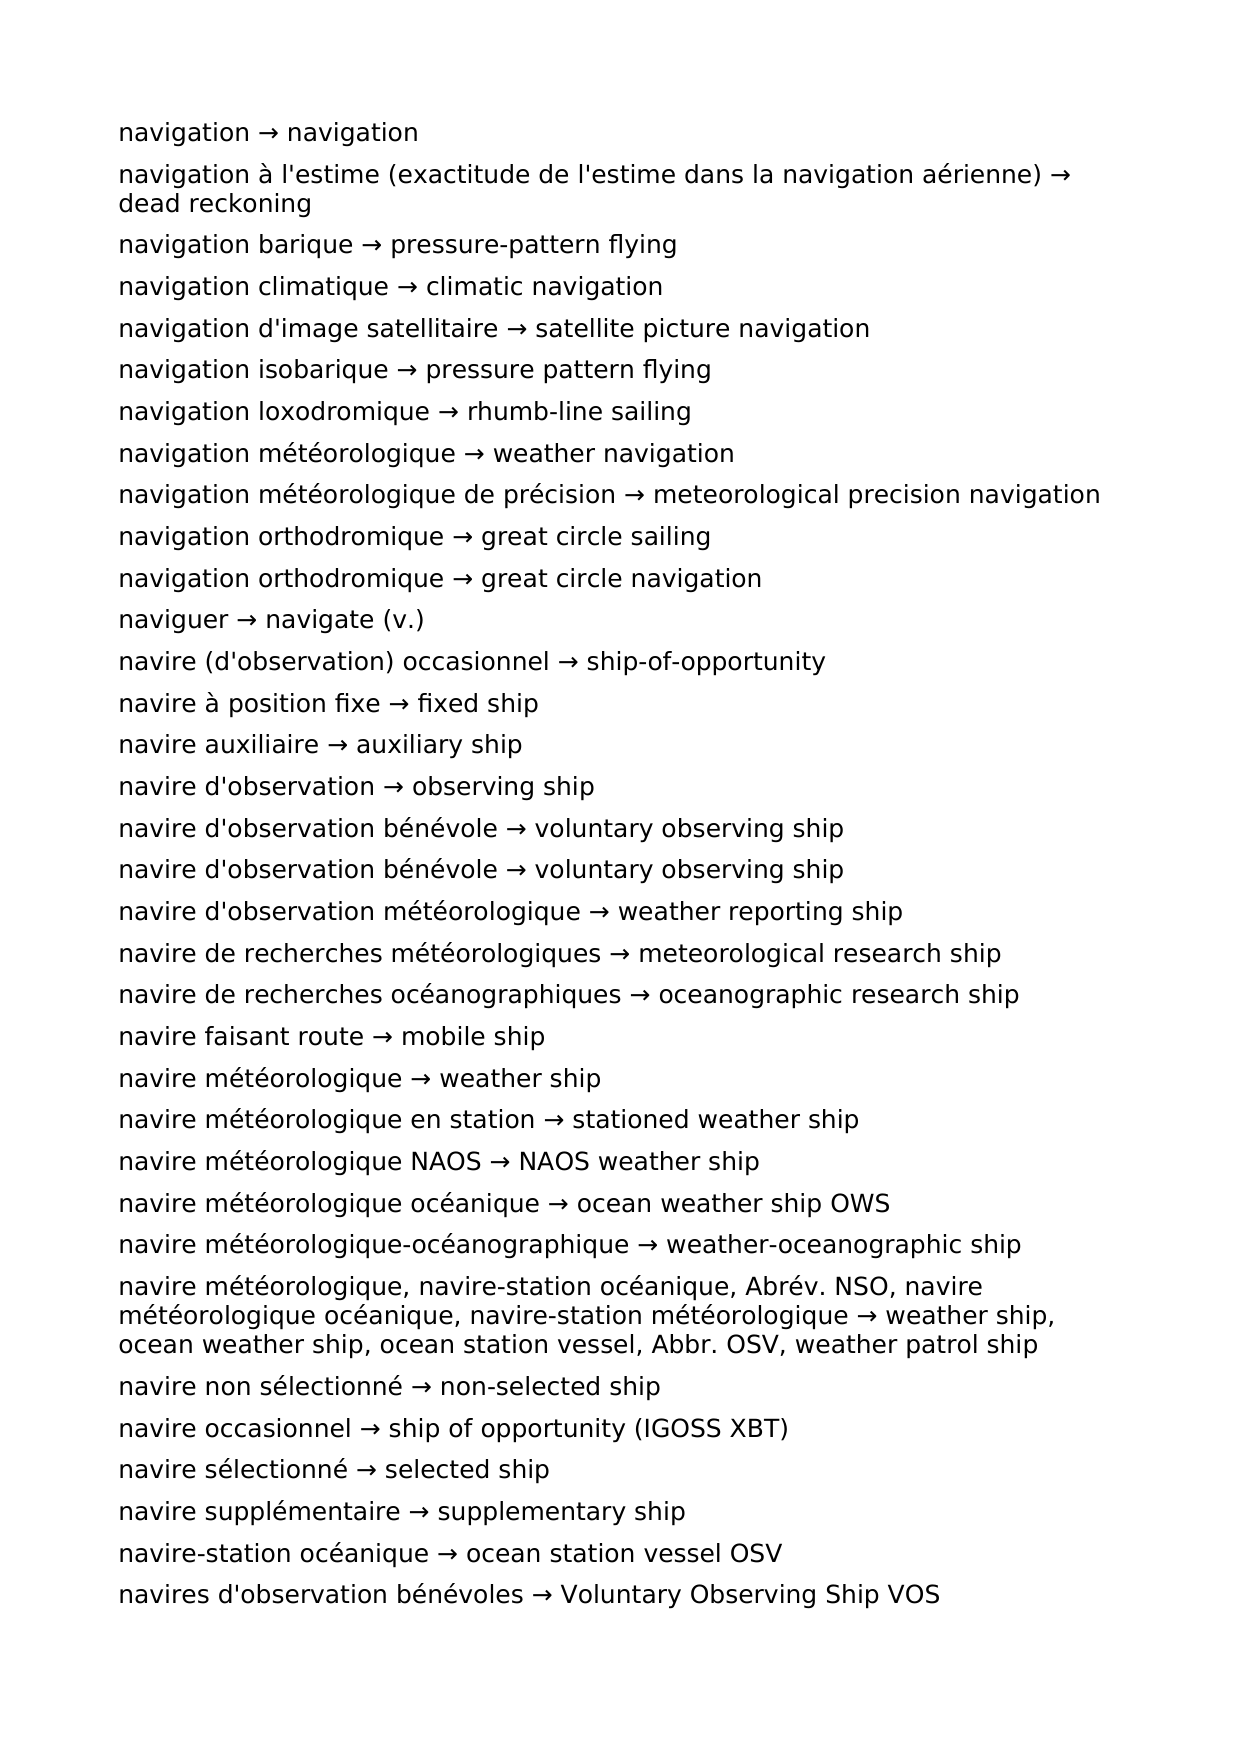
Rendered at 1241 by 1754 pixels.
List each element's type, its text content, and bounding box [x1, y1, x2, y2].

text navigation loxodromique → rhumb-line sailing [118, 397, 1122, 426]
text navigation → navigation [118, 118, 1122, 147]
text navire d'observation météorologique → weather reporting ship [118, 897, 1122, 926]
text navire d'observation bénévole → voluntary observing ship [118, 814, 1122, 843]
text navire occasionnel → ship of opportunity (IGOSS XBT) [118, 1414, 1122, 1443]
text navire de recherches météorologiques → meteorological research ship [118, 939, 1122, 968]
text navire météorologique → weather ship [118, 1064, 1122, 1093]
text navire à position fixe → fixed ship [118, 689, 1122, 718]
text navire météorologique, navire-station océanique, Abrév. NSO, navire météorologique océanique, navire-station météorologique → weather ship, ocean weather ship, ocean station vessel, Abbr. OSV, weather patrol ship [118, 1272, 1122, 1360]
text navigation orthodromique → great circle navigation [118, 564, 1122, 593]
text navigation orthodromique → great circle sailing [118, 522, 1122, 551]
text navigation météorologique de précision → meteorological precision navigation [118, 481, 1122, 510]
text navigation météorologique → weather navigation [118, 439, 1122, 468]
text navire météorologique en station → stationed weather ship [118, 1106, 1122, 1135]
text navigation climatique → climatic navigation [118, 272, 1122, 301]
text navire météorologique océanique → ocean weather ship OWS [118, 1189, 1122, 1218]
text navire d'observation → observing ship [118, 772, 1122, 801]
text navire météorologique-océanographique → weather-oceanographic ship [118, 1231, 1122, 1260]
text navire de recherches océanographiques → oceanographic research ship [118, 981, 1122, 1010]
text navire sélectionné → selected ship [118, 1456, 1122, 1485]
text navigation barique → pressure-pattern flying [118, 231, 1122, 260]
text navire non sélectionné → non-selected ship [118, 1372, 1122, 1401]
text navigation d'image satellitaire → satellite picture navigation [118, 314, 1122, 343]
text navire (d'observation) occasionnel → ship-of-opportunity [118, 647, 1122, 676]
text navire-station océanique → ocean station vessel OSV [118, 1539, 1122, 1568]
text navire supplémentaire → supplementary ship [118, 1497, 1122, 1526]
text navires d'observation bénévoles → Voluntary Observing Ship VOS [118, 1581, 1122, 1610]
text navire météorologique NAOS → NAOS weather ship [118, 1147, 1122, 1176]
text navire auxiliaire → auxiliary ship [118, 731, 1122, 760]
text navire d'observation bénévole → voluntary observing ship [118, 856, 1122, 885]
text navigation à l'estime (exactitude de l'estime dans la navigation aérienne) → dead reckoning [118, 160, 1122, 218]
text navire faisant route → mobile ship [118, 1022, 1122, 1051]
text navigation isobarique → pressure pattern flying [118, 356, 1122, 385]
text naviguer → navigate (v.) [118, 606, 1122, 635]
